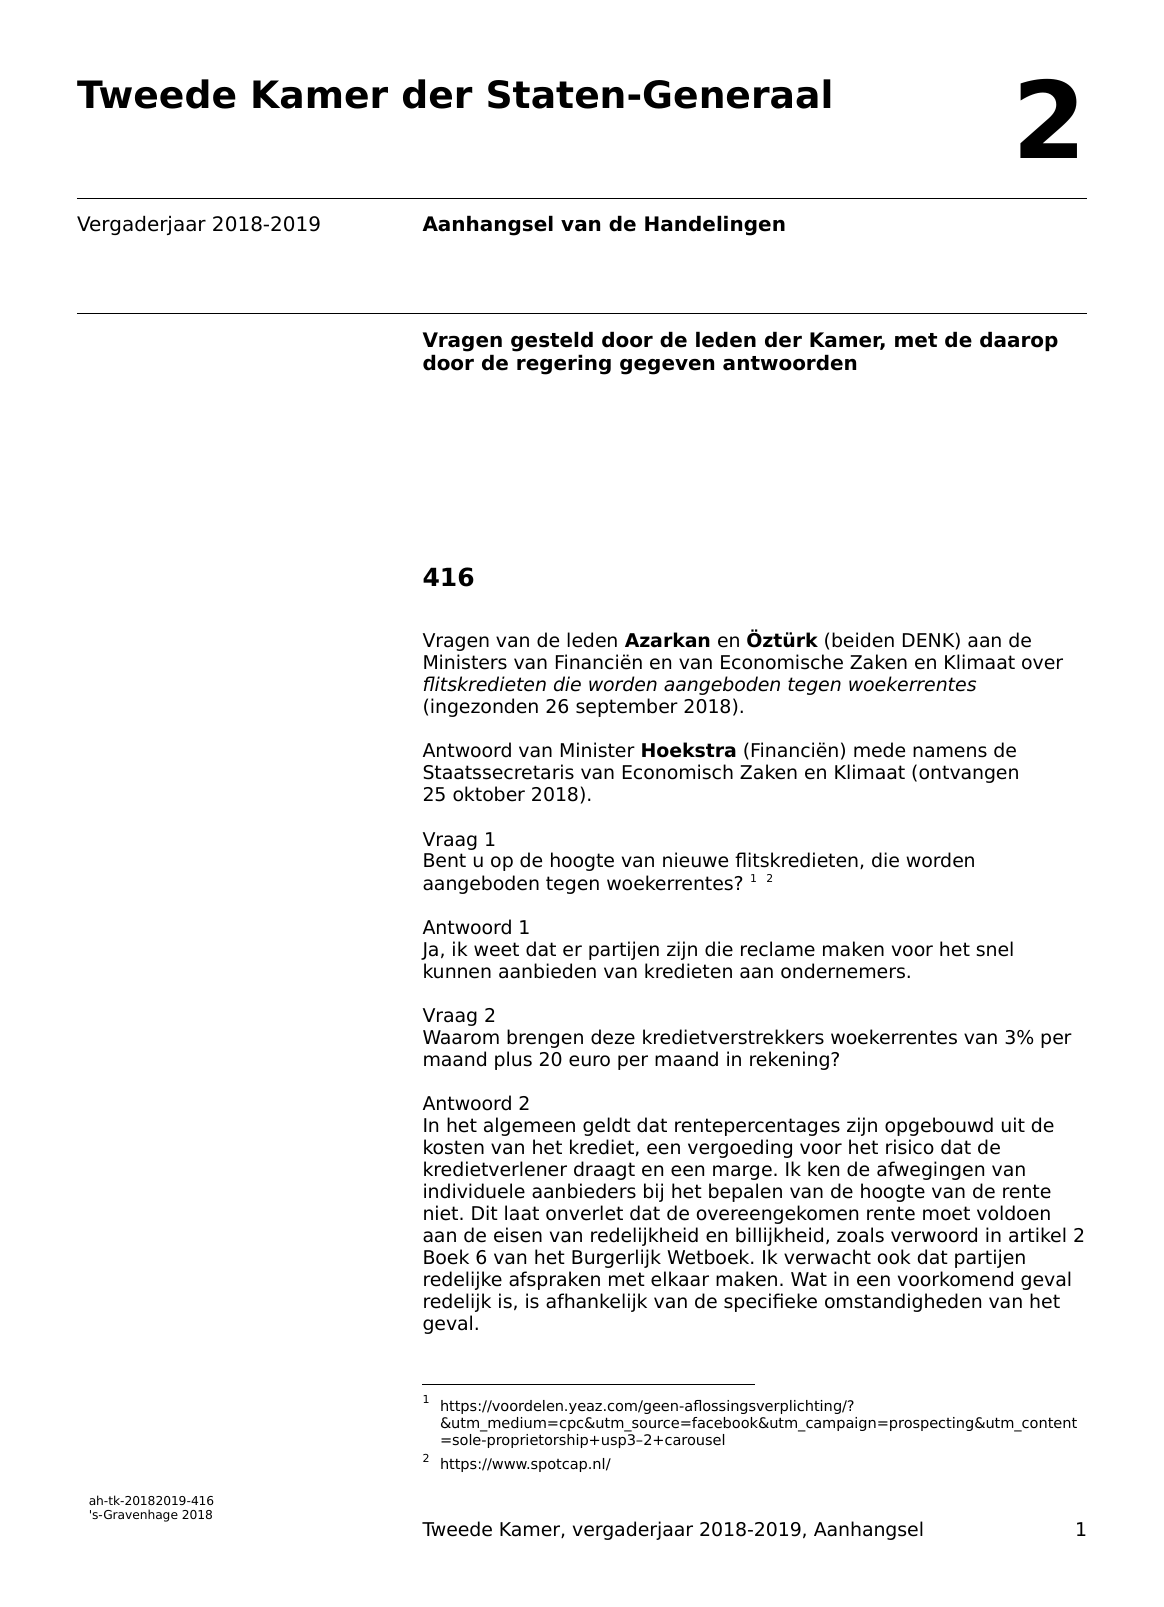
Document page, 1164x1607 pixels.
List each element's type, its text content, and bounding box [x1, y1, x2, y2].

text https://voordelen.yeaz.com/geen-aflossingsverplichting/?&utm_medium=cpc&utm_source=facebook&utm_campaign=prospecting&utm_content=sole-proprietorship+usp3–2+carousel [422, 1393, 1087, 1449]
text Antwoord 1 [422, 917, 1087, 938]
table_cell Aanhangsel van de Handelingen [422, 199, 1087, 313]
table_cell Vragen gesteld door de leden der Kamer, met de daarop door de regering gegeven antwoorden [422, 314, 1087, 375]
text Bent u op de hoogte van nieuwe flitskredieten, die worden aangeboden tegen woekerrentes? [422, 850, 1087, 894]
text Antwoord van Minister Hoekstra (Financiën) mede namens de Staatssecretaris van Economisch Zaken en Klimaat (ontvangen 25 oktober 2018). [422, 740, 1087, 806]
text Vraag 1 [422, 828, 1087, 850]
table_header 2 [886, 59, 1087, 198]
table_cell Vergaderjaar 2018-2019 [77, 199, 422, 313]
text In het algemeen geldt dat rentepercentages zijn opgebouwd uit de kosten van het krediet, een vergoeding voor het risico dat de kredietverlener draagt en een marge. Ik ken de afwegingen van individuele aanbieders bij het bepalen van de hoogte van de rente niet. Dit laat onverlet dat de overeengekomen rente moet voldoen aan de eisen van redelijkheid en billijkheid, zoals verwoord in artikel 2 Boek 6 van het Burgerlijk Wetboek. Ik verwacht ook dat partijen redelijke afspraken met elkaar maken. Wat in een voorkomend geval redelijk is, is afhankelijk van de specifieke omstandigheden van het geval. [422, 1115, 1087, 1334]
text Ja, ik weet dat er partijen zijn die reclame maken voor het snel kunnen aanbieden van kredieten aan ondernemers. [422, 938, 1087, 982]
text 's-Gravenhage 2018 [88, 1508, 323, 1522]
text ah-tk-20182019-416 [88, 1494, 323, 1508]
text Waarom brengen deze kredietverstrekkers woekerrentes van 3% per maand plus 20 euro per maand in rekening? [422, 1027, 1087, 1071]
text https://www.spotcap.nl/ [422, 1452, 1087, 1474]
table_cell [77, 314, 422, 375]
text 416 [422, 563, 1087, 592]
text Vraag 2 [422, 1005, 1087, 1027]
table_header Tweede Kamer der Staten-Generaal [77, 59, 886, 198]
text Vragen van de leden Azarkan en Öztürk (beiden DENK) aan de Ministers van Financiën en van Economische Zaken en Klimaat over flitskredieten die worden aangeboden tegen woekerrentes (ingezonden 26 september 2018). [422, 630, 1087, 718]
text Antwoord 2 [422, 1093, 1087, 1115]
